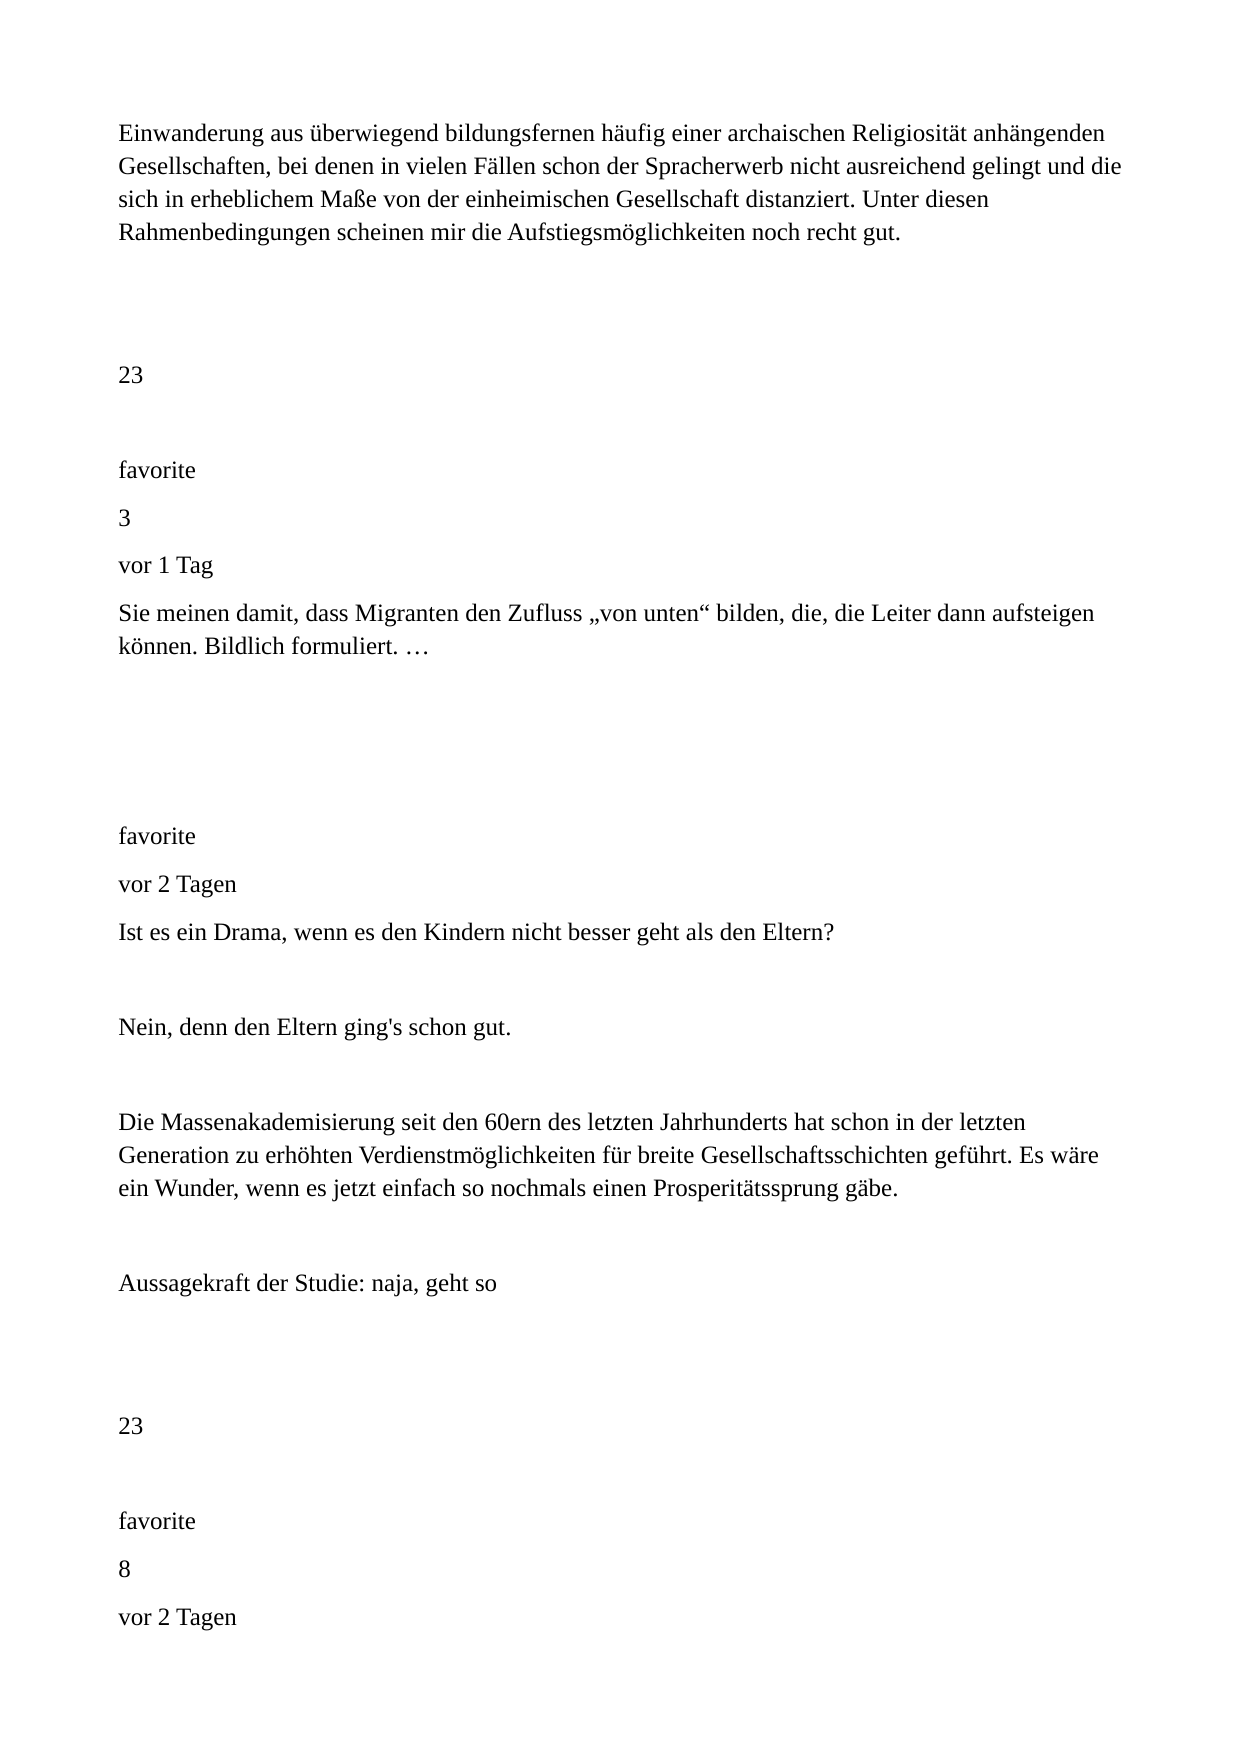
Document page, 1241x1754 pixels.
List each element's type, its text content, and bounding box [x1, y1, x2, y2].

text favorite [118, 455, 1122, 484]
text vor 1 Tag [118, 550, 1122, 579]
text 23 [118, 1411, 1122, 1440]
text Die Massenakademisierung seit den 60ern des letzten Jahrhunderts hat schon in der letzten Generation zu erhöhten Verdienstmöglichkeiten für breite Gesellschaftsschichten geführt. Es wäre ein Wunder, wenn es jetzt einfach so nochmals einen Prosperitätssprung gäbe. [118, 1107, 1122, 1202]
text favorite [118, 1506, 1122, 1535]
text Nein, denn den Eltern ging's schon gut. [118, 1012, 1122, 1041]
text Aussagekraft der Studie: naja, geht so [118, 1268, 1122, 1297]
text Einwanderung aus überwiegend bildungsfernen häufig einer archaischen Religiosität anhängenden Gesellschaften, bei denen in vielen Fällen schon der Spracherwerb nicht ausreichend gelingt und die sich in erheblichem Maße von der einheimischen Gesellschaft distanziert. Unter diesen Rahmenbedingungen scheinen mir die Aufstiegsmöglichkeiten noch recht gut. [118, 118, 1122, 246]
text 23 [118, 360, 1122, 389]
text Sie meinen damit, dass Migranten den Zufluss „von unten“ bilden, die, die Leiter dann aufsteigen können. Bildlich formuliert. … [118, 598, 1122, 660]
text favorite [118, 821, 1122, 850]
text Ist es ein Drama, wenn es den Kindern nicht besser geht als den Eltern? [118, 917, 1122, 945]
text vor 2 Tagen [118, 869, 1122, 898]
text 8 [118, 1554, 1122, 1583]
text 3 [118, 503, 1122, 532]
text vor 2 Tagen [118, 1602, 1122, 1630]
